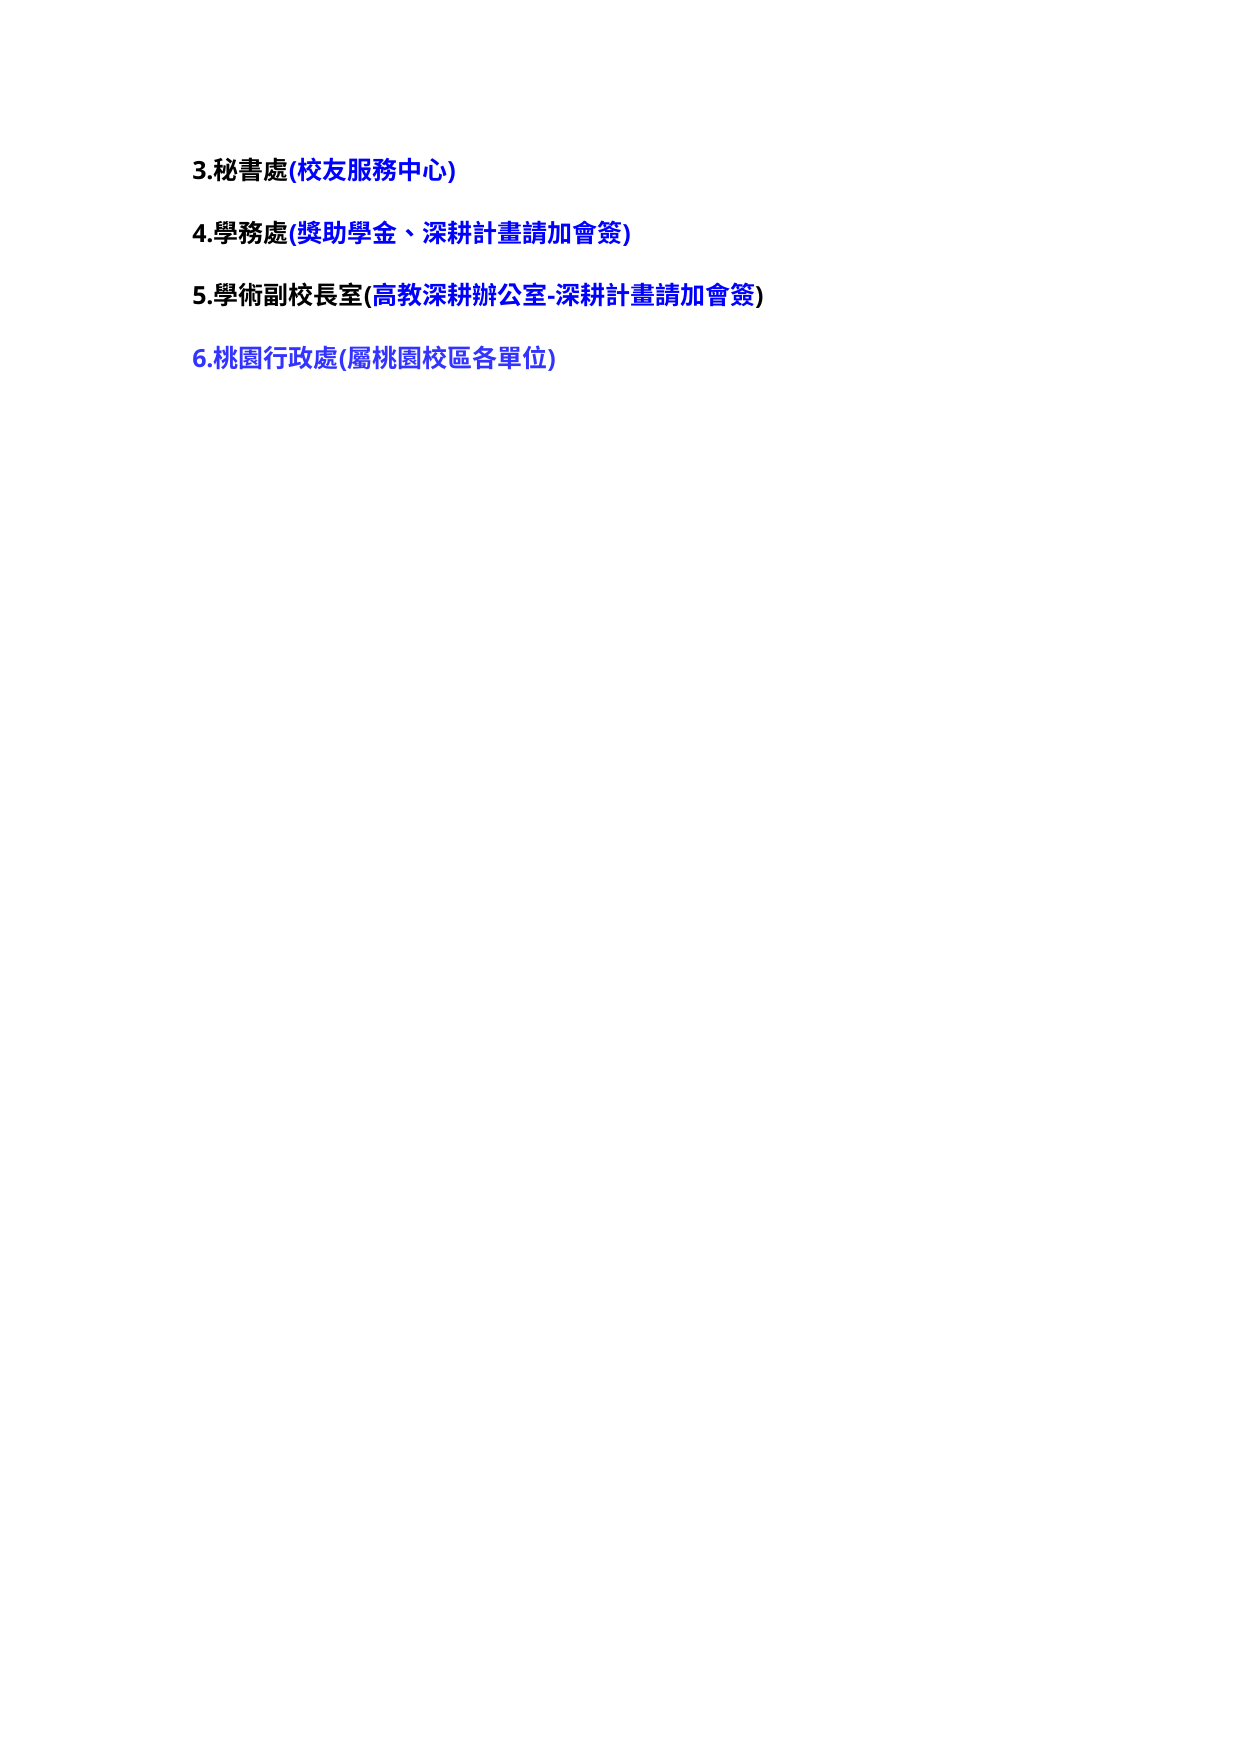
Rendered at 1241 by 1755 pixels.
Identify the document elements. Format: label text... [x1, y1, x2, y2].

text 5.學術副校長室(高教深耕辦公室-深耕計畫請加會簽) [192, 252, 1093, 314]
text 4.學務處(獎助學金、深耕計畫請加會簽) [192, 189, 1093, 252]
text 6.桃園行政處(屬桃園校區各單位) [192, 314, 1093, 377]
text 3.秘書處(校友服務中心) [192, 127, 1093, 189]
